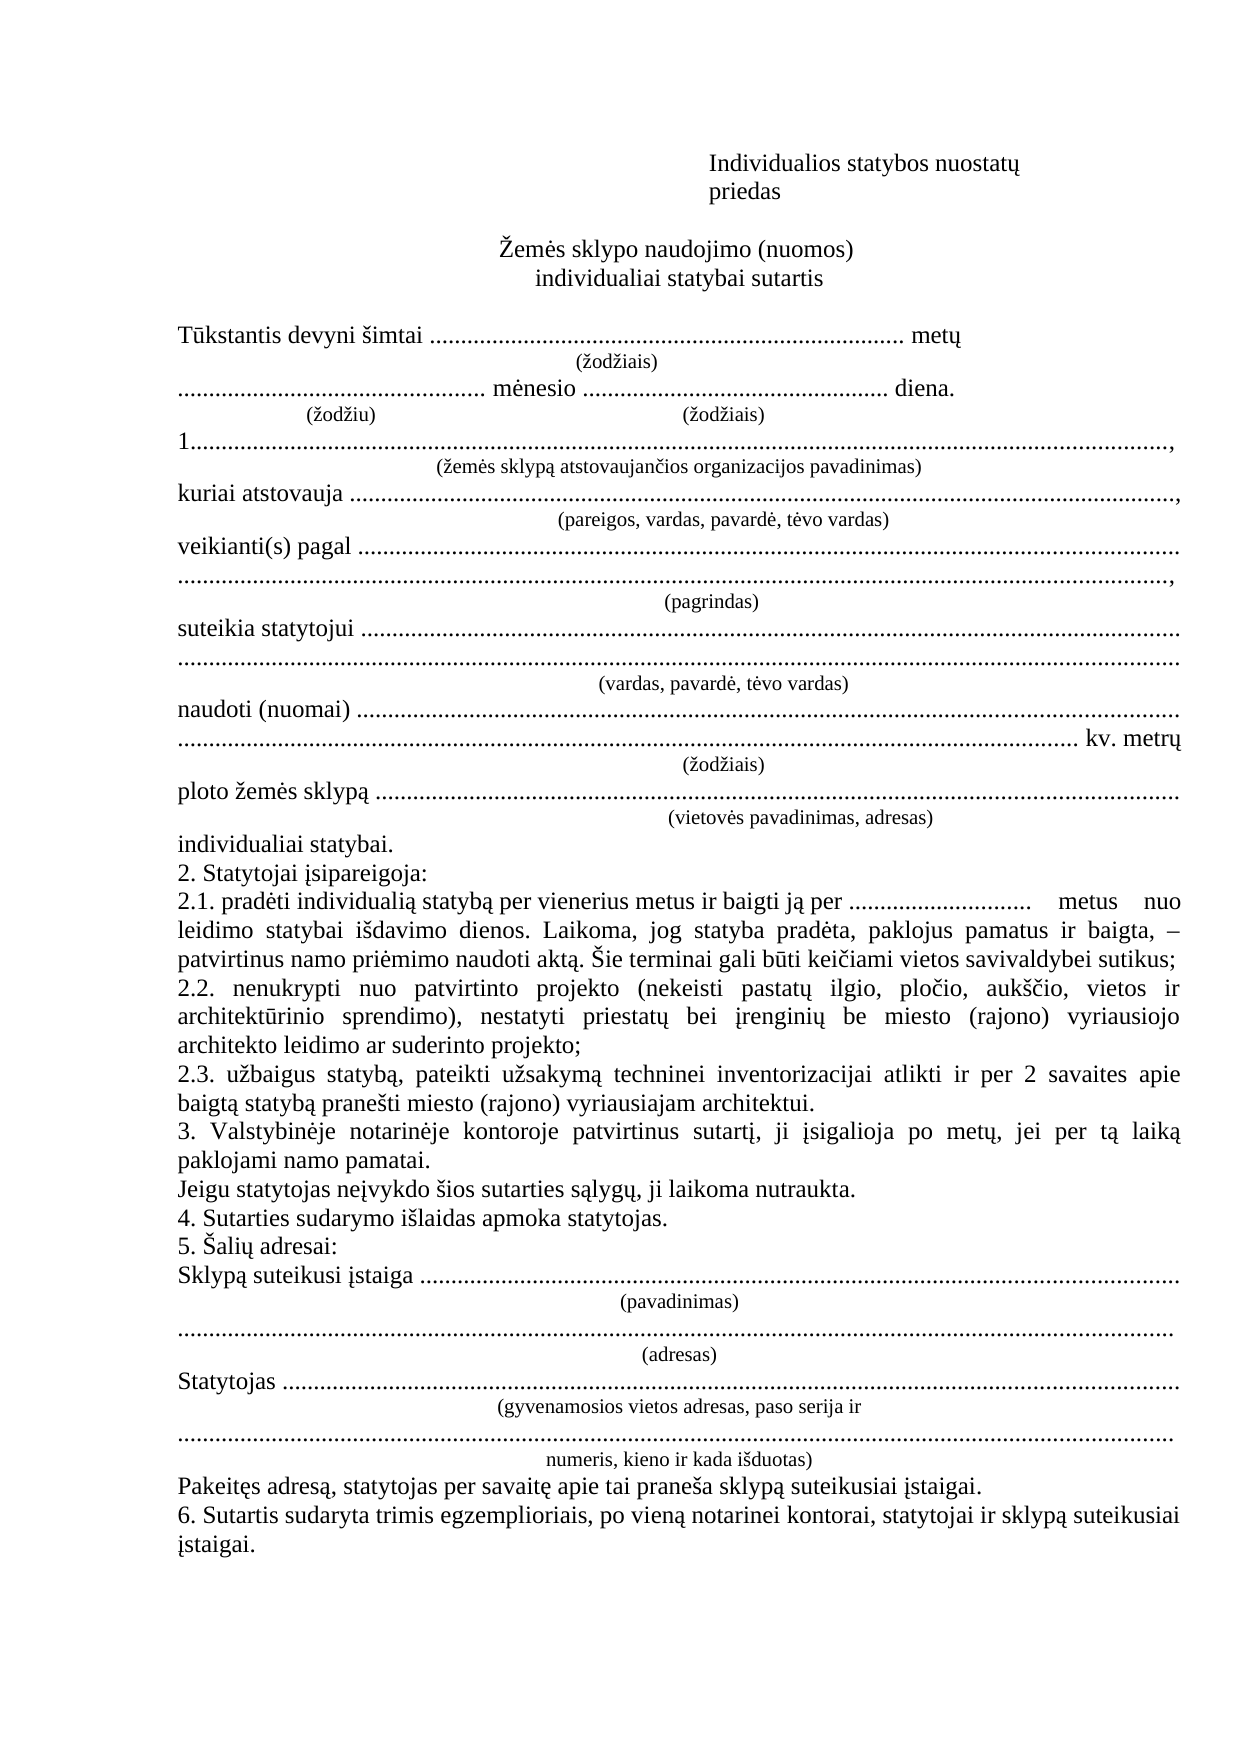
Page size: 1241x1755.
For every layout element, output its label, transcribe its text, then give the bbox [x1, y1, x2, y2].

text individualiai statybai sutartis [177, 263, 1181, 291]
text Pakeitęs adresą, statytojas per savaitę apie tai praneša sklypą suteikusiai įstaigai. [177, 1471, 1181, 1500]
text Individualios statybos nuostatų [177, 148, 1128, 176]
text Jeigu statytojas neįvykdo šios sutarties sąlygų, ji laikoma nutraukta. [177, 1174, 1181, 1203]
text ploto žemės sklypą [177, 776, 1181, 805]
text suteikia statytojui [177, 613, 1181, 670]
text (žodžiu) (žodžiais) [177, 402, 1181, 426]
text (žodžiais) [177, 349, 1181, 373]
text 2.1. pradėti individualią statybą per vienerius metus ir baigti ją per metus nuo leidimo statybai išdavimo dienos. Laikoma, jog statyba pradėta, paklojus pamatus ir baigta, – patvirtinus namo priėmimo naudoti aktą. Šie terminai gali būti keičiami vietos savivaldybei sutikus; [177, 886, 1181, 973]
text (pavadinimas) [177, 1289, 1181, 1313]
text (pagrindas) [177, 589, 1181, 613]
text (vardas, pavardė, tėvo vardas) [177, 670, 1181, 694]
text naudoti (nuomai) kv. metrų [177, 694, 1181, 752]
text priedas [177, 176, 1128, 205]
text 2. Statytojai įsipareigoja: [177, 858, 1181, 886]
text individualiai statybai. [177, 829, 1181, 858]
text (vietovės pavadinimas, adresas) [177, 805, 1181, 829]
text (adresas) [177, 1342, 1181, 1366]
text 2.2. nenukrypti nuo patvirtinto projekto (nekeisti pastatų ilgio, pločio, aukščio, vietos ir architektūrinio sprendimo), nestatyti priestatų bei įrenginių be miesto (rajono) vyriausiojo architekto leidimo ar suderinto projekto; [177, 973, 1181, 1059]
text 6. Sutartis sudaryta trimis egzemplioriais, po vieną notarinei kontorai, statytojai ir sklypą suteikusiai įstaigai. [177, 1500, 1181, 1558]
text (gyvenamosios vietos adresas, paso serija ir [177, 1394, 1181, 1418]
text 3. Valstybinėje notarinėje kontoroje patvirtinus sutartį, ji įsigalioja po metų, jei per tą laiką paklojami namo pamatai. [177, 1116, 1181, 1174]
text (žodžiais) [177, 752, 1181, 776]
text Statytojas [177, 1366, 1181, 1394]
text kuriai atstovauja , [177, 478, 1181, 507]
text veikianti(s) pagal , [177, 531, 1181, 589]
text 5. Šalių adresai: [177, 1231, 1181, 1260]
text 4. Sutarties sudarymo išlaidas apmoka statytojas. [177, 1203, 1181, 1231]
text numeris, kieno ir kada išduotas) [177, 1447, 1181, 1471]
text mėnesio ................................................. diena. [177, 373, 1181, 402]
text Tūkstantis devyni šimtai metų [177, 320, 1181, 349]
text 2.3. užbaigus statybą, pateikti užsakymą techninei inventorizacijai atlikti ir per 2 savaites apie baigtą statybą pranešti miesto (rajono) vyriausiajam architektui. [177, 1059, 1181, 1116]
text Žemės sklypo naudojimo (nuomos) [177, 234, 1181, 263]
text 1. , [177, 426, 1181, 454]
text (žemės sklypą atstovaujančios organizacijos pavadinimas) [177, 454, 1181, 478]
text Sklypą suteikusi įstaiga [177, 1260, 1181, 1289]
text (pareigos, vardas, pavardė, tėvo vardas) [177, 507, 1181, 531]
